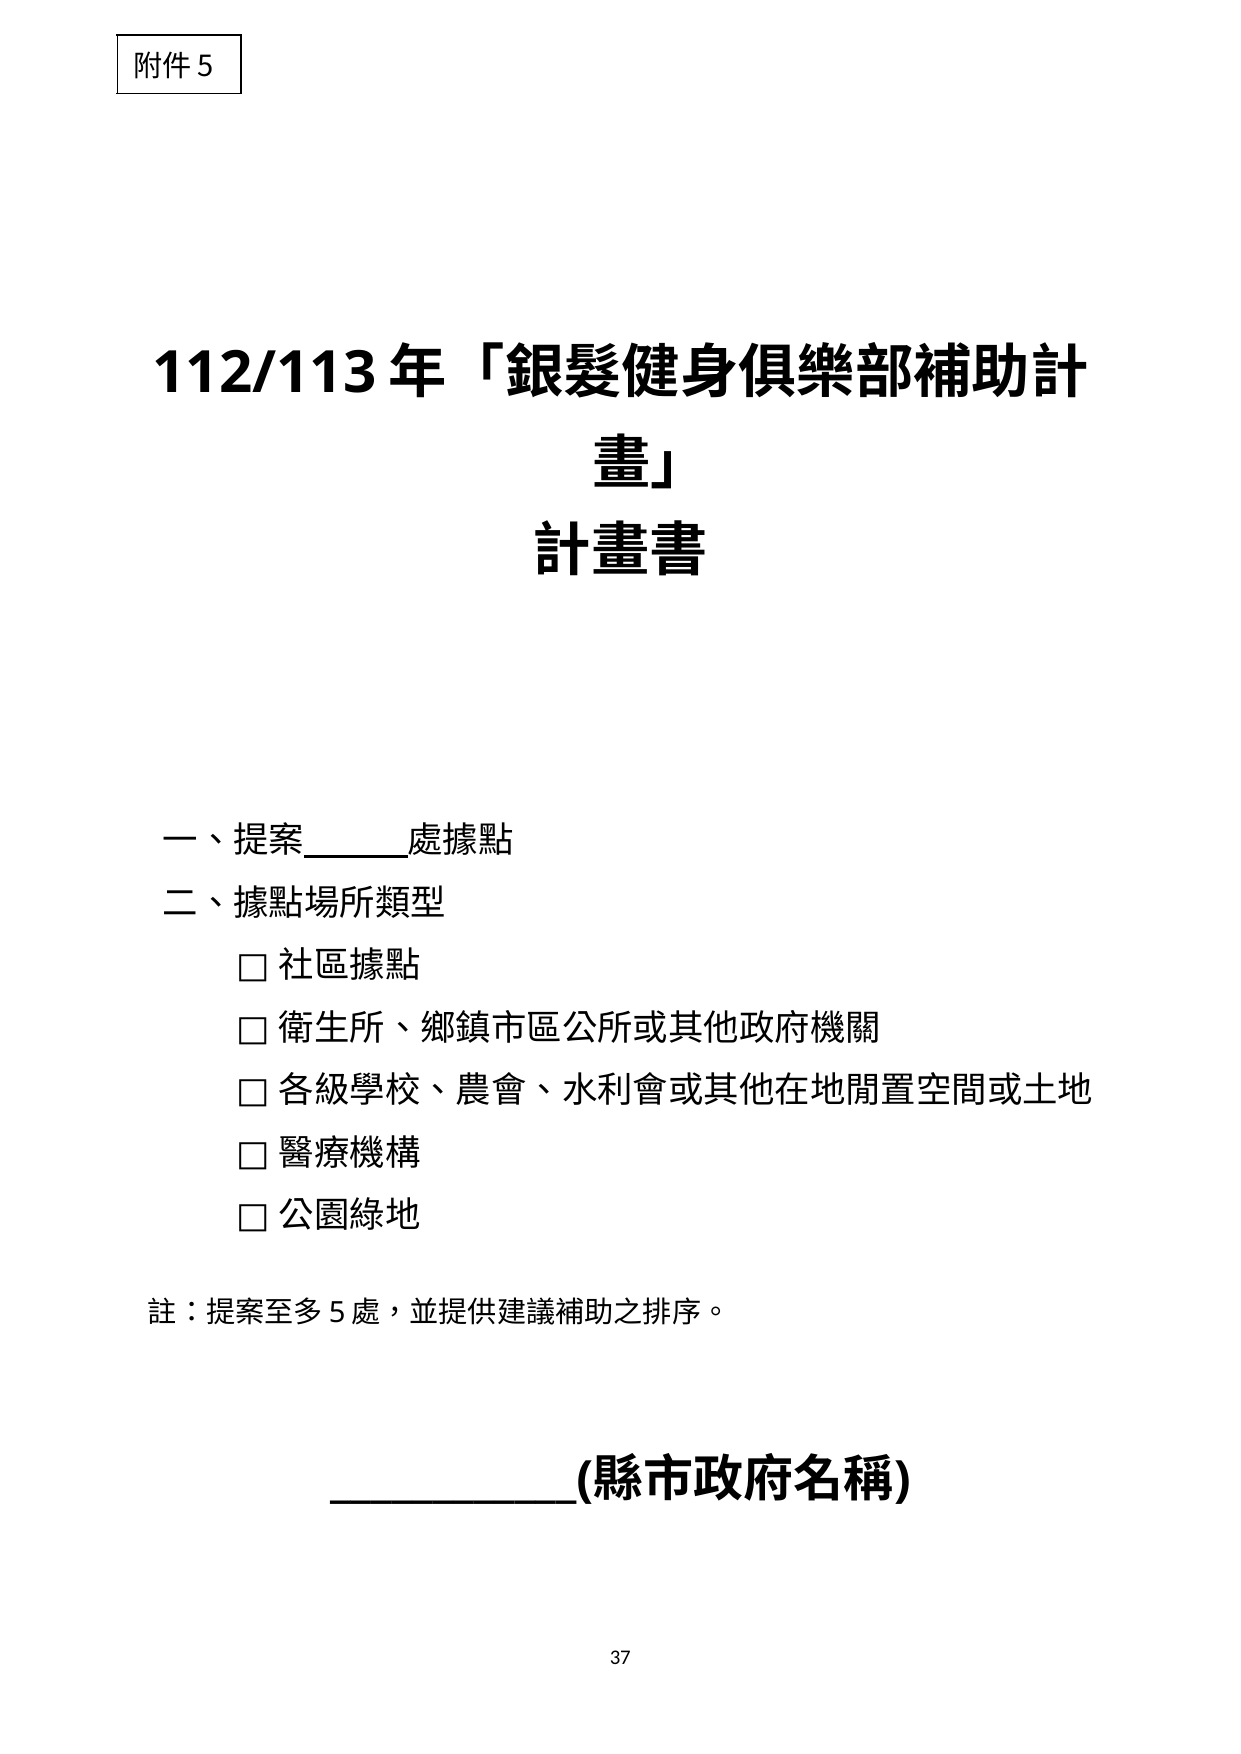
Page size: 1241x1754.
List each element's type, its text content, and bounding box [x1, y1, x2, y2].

text 一、提案 處據點 [118, 802, 1122, 865]
text □ 各級學校、農會、水利會或其他在地閒置空間或土地 [236, 1052, 1122, 1115]
subtitle 112/113年「銀髮健身俱樂部補助計畫」 [118, 319, 1122, 502]
text 二、據點場所類型 [118, 865, 1122, 927]
text □ 衛生所、鄉鎮市區公所或其他政府機關 [236, 990, 1122, 1052]
text 註：提案至多5處，並提供建議補助之排序。 [148, 1288, 1122, 1331]
text □ 社區據點 [236, 927, 1122, 990]
text 計畫書 [118, 502, 1122, 587]
text 附件5 [133, 43, 225, 85]
text □ 醫療機構 [236, 1115, 1122, 1177]
text □ 公園綠地 [236, 1177, 1122, 1240]
text ____________(縣市政府名稱) [118, 1438, 1122, 1511]
